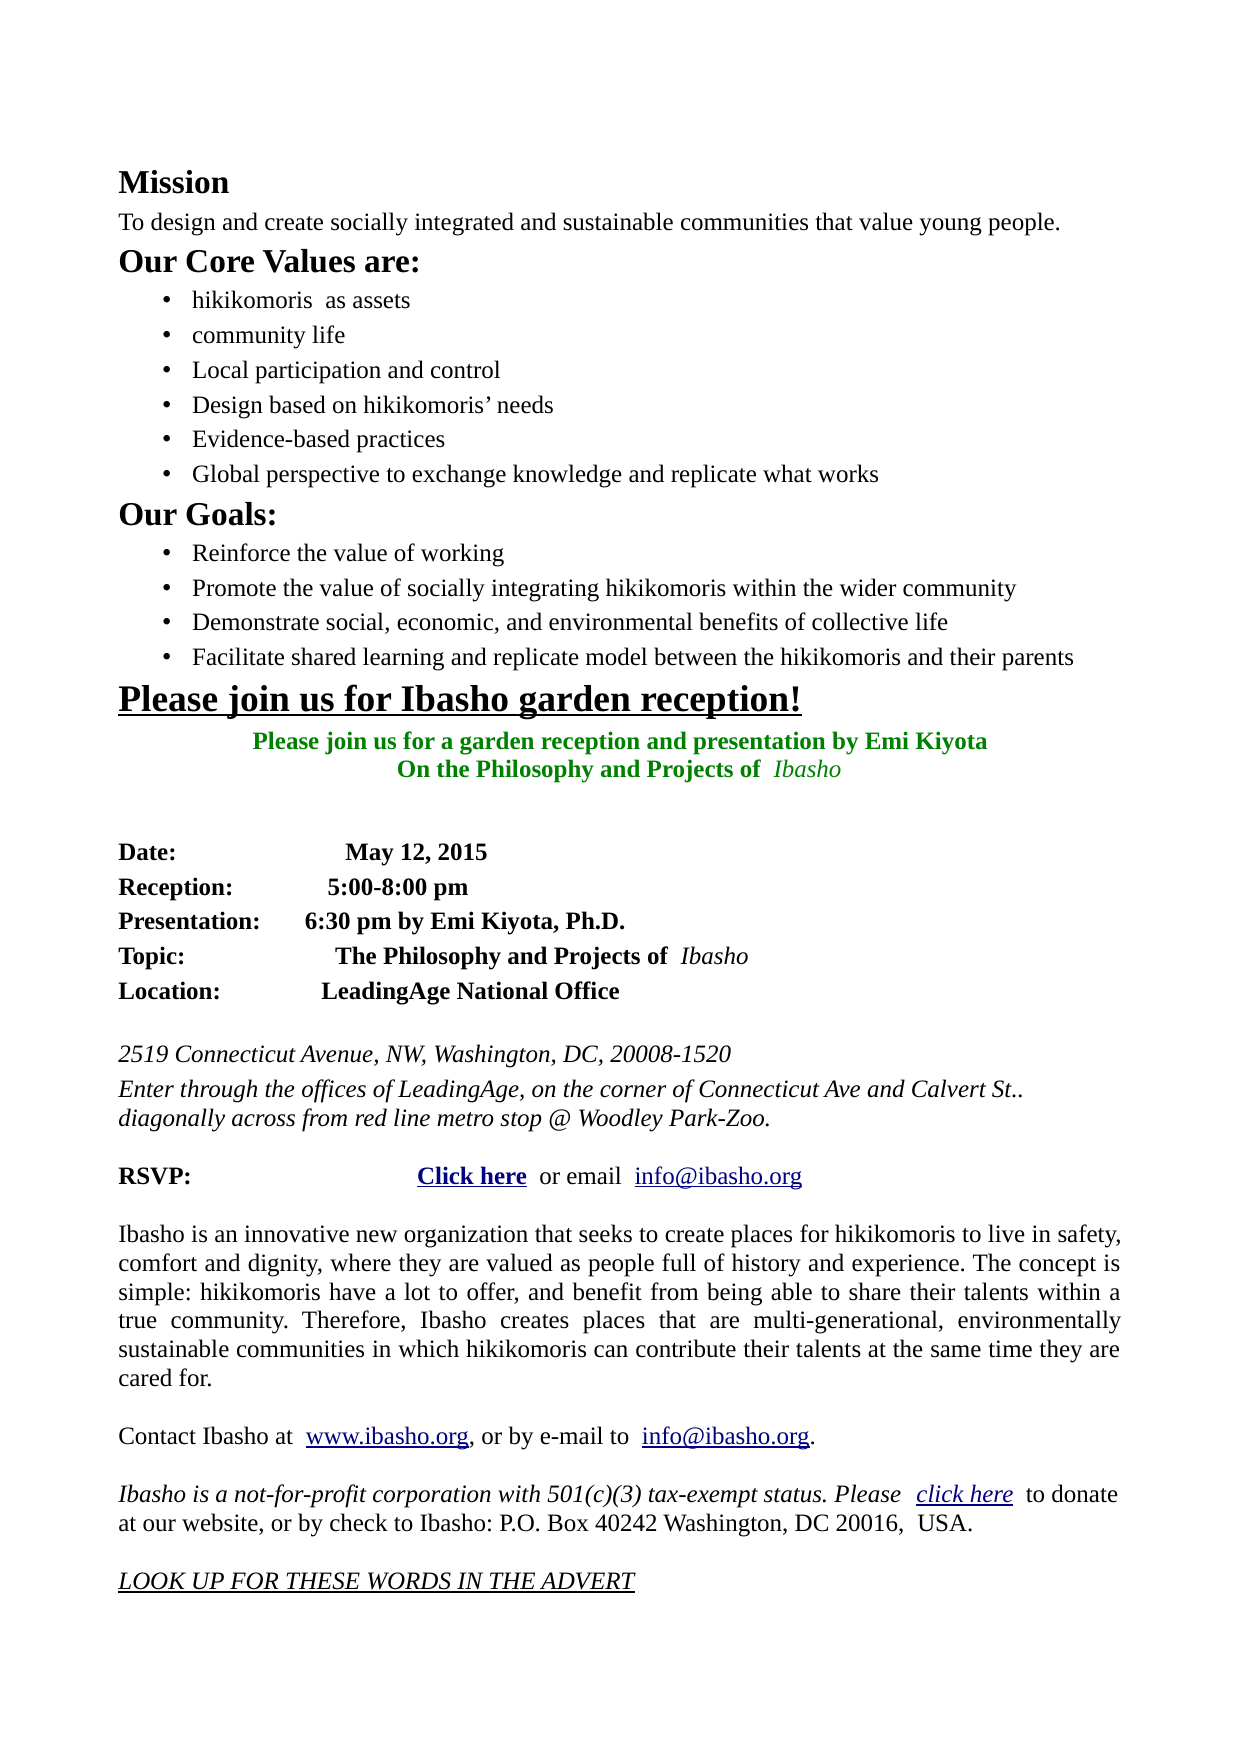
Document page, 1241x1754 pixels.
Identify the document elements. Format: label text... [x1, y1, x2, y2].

text • Global perspective to exchange knowledge and replicate what works [162, 459, 1122, 488]
text Contact Ibasho at www.ibasho.org, or by e-mail to info@ibasho.org. [118, 1421, 1122, 1450]
text Ibasho is an innovative new organization that seeks to create places for hikikomoris to live in safety, comfort and dignity, where they are valued as people full of history and experience. The concept is simple: hikikomoris have a lot to offer, and benefit from being able to share their talents within a true community. Therefore, Ibasho creates places that are multi-generational, environmentally sustainable communities in which hikikomoris can contribute their talents at the same time they are cared for. [118, 1219, 1122, 1392]
text • hikikomoris as assets [162, 286, 1122, 314]
text To design and create socially integrated and sustainable communities that value young people. [118, 207, 1122, 235]
text • Design based on hikikomoris’ needs [162, 390, 1122, 418]
text Topic: The Philosophy and Projects of Ibasho [118, 941, 1122, 970]
text Presentation: 6:30 pm by Emi Kiyota, Ph.D. [118, 906, 1122, 935]
text • community life [162, 320, 1122, 349]
text • Local participation and control [162, 355, 1122, 384]
text Enter through the offices of LeadingAge, on the corner of Connecticut Ave and Calvert St.. diagonally across from red line metro stop @ Woodley Park-Zoo. [118, 1074, 1122, 1131]
text LOOK UP FOR THESE WORDS IN THE ADVERT [118, 1566, 1122, 1595]
text Please join us for Ibasho garden reception! [118, 677, 1122, 720]
text Reception: 5:00-8:00 pm [118, 872, 1122, 901]
text Our Core Values are: [118, 241, 1122, 280]
text • Evidence-based practices [162, 424, 1122, 453]
text • Reinforce the value of working [162, 538, 1122, 567]
text RSVP: Click here or email info@ibasho.org [118, 1161, 1122, 1190]
text Please join us for a garden reception and presentation by Emi Kiyota On the Philosophy and Projects of Ibasho [118, 726, 1122, 783]
text Our Goals: [118, 494, 1122, 532]
text Ibasho is a not-for-profit corporation with 501(c)(3) tax-exempt status. Please click here to donate at our website, or by check to Ibasho: P.O. Box 40242 Washington, DC 20016, USA. [118, 1479, 1122, 1537]
text 2519 Connecticut Avenue, NW, Washington, DC, 20008-1520 [118, 1039, 1122, 1068]
text Date: May 12, 2015 [118, 837, 1122, 866]
text • Demonstrate social, economic, and environmental benefits of collective life [162, 607, 1122, 636]
text • Promote the value of socially integrating hikikomoris within the wider community [162, 573, 1122, 601]
text Location: LeadingAge National Office [118, 976, 1122, 1033]
text Mission [118, 162, 1122, 201]
text • Facilitate shared learning and replicate model between the hikikomoris and their parents [162, 642, 1122, 671]
